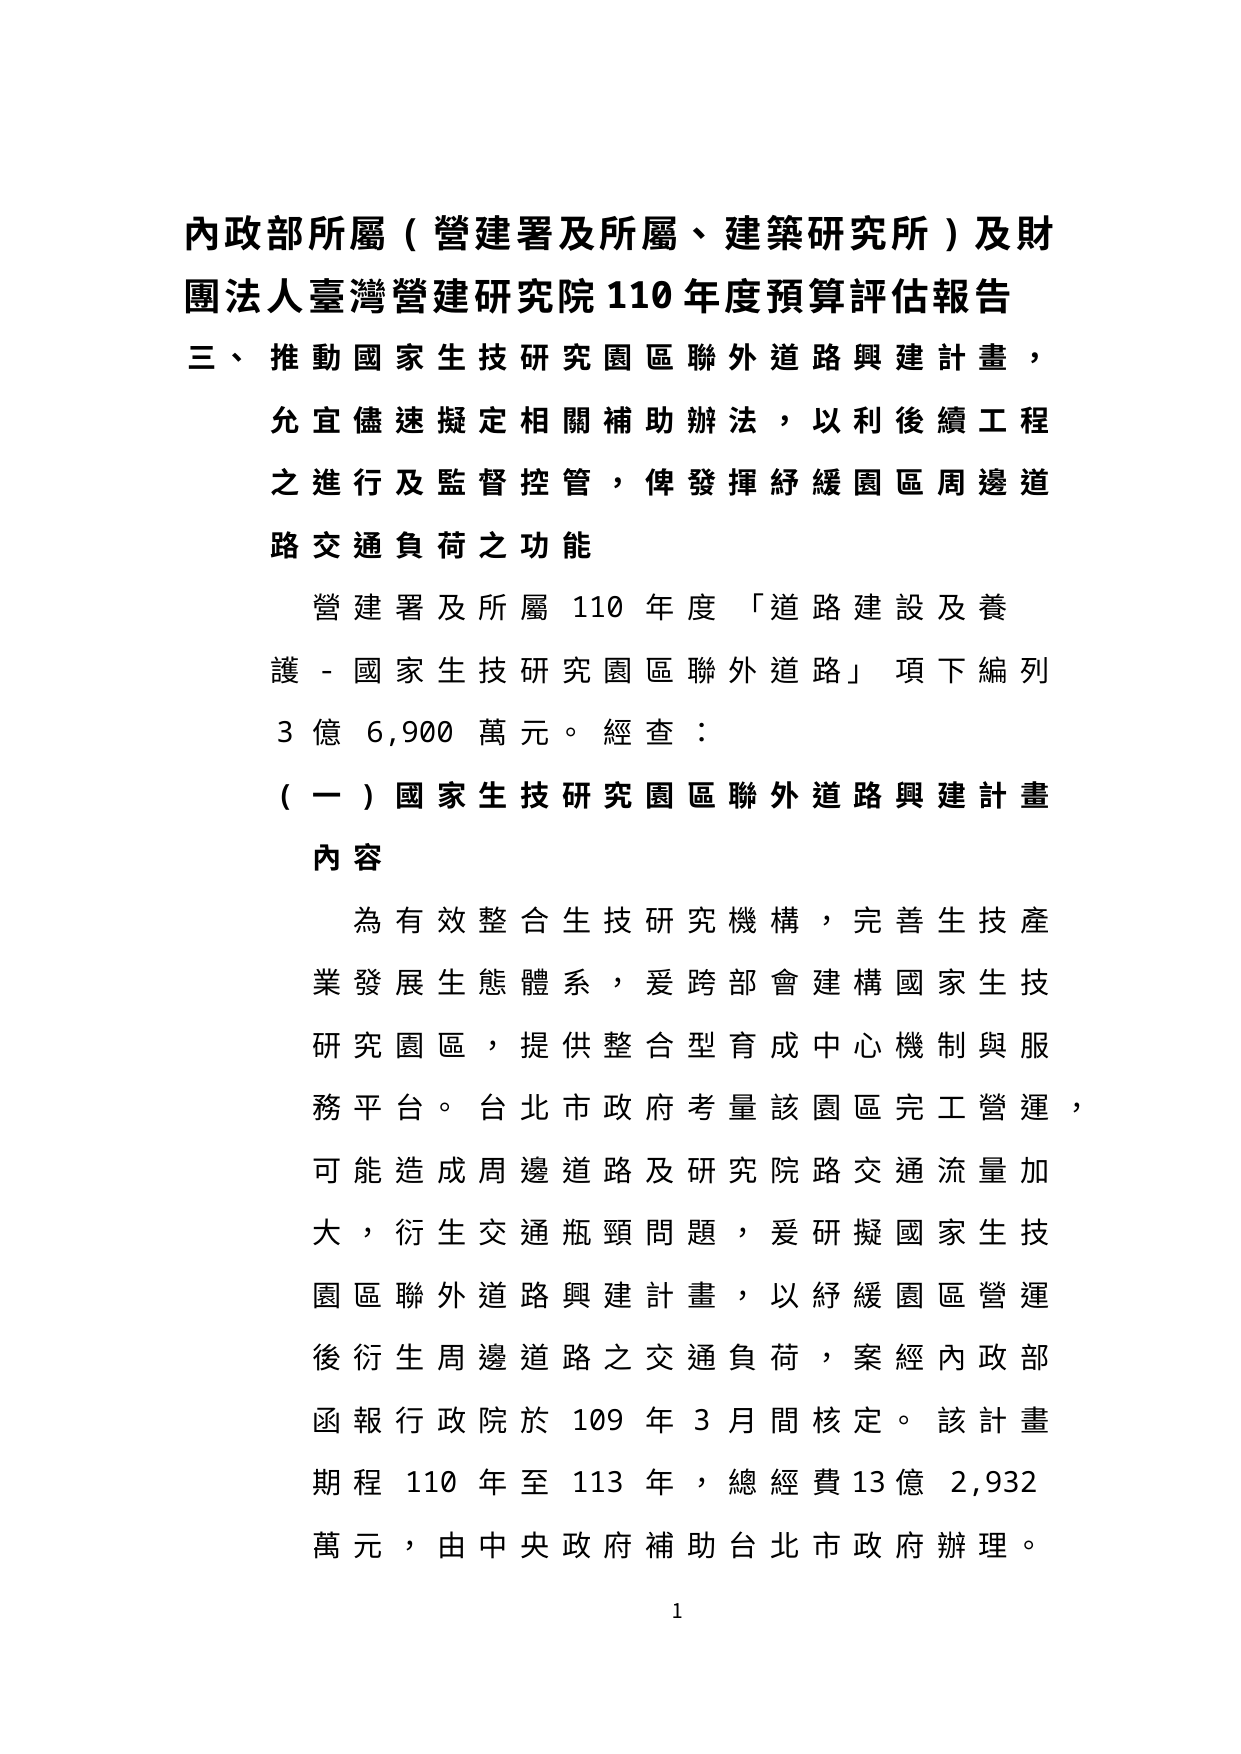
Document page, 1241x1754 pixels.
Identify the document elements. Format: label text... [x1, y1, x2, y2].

text 內政部所屬(營建署及所屬、建築研究所)及財團法人臺灣營建研究院110年度預算評估報告 [181, 189, 1056, 314]
text (一)國家生技研究園區聯外道路興建計畫內容 [240, 752, 1056, 877]
text 為有效整合生技研究機構，完善生技產業發展生態體系，爰跨部會建構國家生技研究園區，提供整合型育成中心機制與服務平台。台北市政府考量該園區完工營運，可能造成周邊道路及研究院路交通流量加大，衍生交通瓶頸問題，爰研擬國家生技園區聯外道路興建計畫，以紓緩園區營運後衍生周邊道路之交通負荷，案經內政部函報行政院於109年3月間核定。該計畫期程110年至113年，總經費13億2,932萬元，由中央政府補助台北市政府辦理。 [269, 877, 1056, 1564]
text 營建署及所屬110年度「道路建設及養護-國家生技研究園區聯外道路」項下編列3億6,900萬元。經查： [240, 564, 1056, 752]
text 三、推動國家生技研究園區聯外道路興建計畫，允宜儘速擬定相關補助辦法，以利後續工程之進行及監督控管，俾發揮紓緩園區周邊道路交通負荷之功能 [181, 314, 1056, 564]
